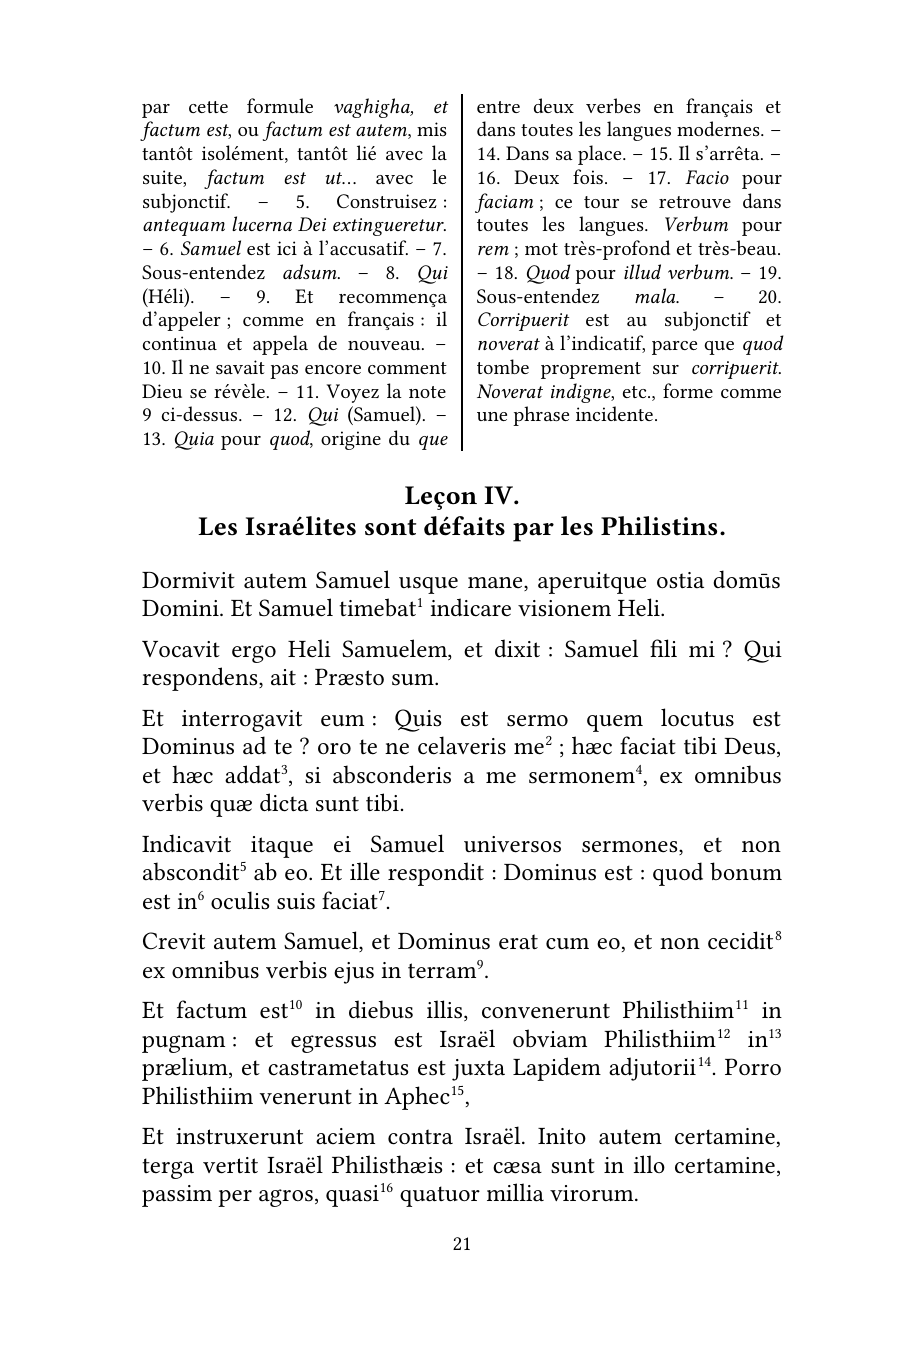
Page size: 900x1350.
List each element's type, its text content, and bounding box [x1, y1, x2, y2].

text Leçon IV. Les Israélites sont défaits par les Philistins. [142, 480, 782, 542]
text Et factum est10 in diebus illis, convenerunt Philisthiim11 in pugnam : et egressus est Israël obviam Philisthiim12 in13 prælium, et castrametatus est juxta Lapidem adjutorii14. Porro Philisthiim venerunt in Aphec15, [142, 996, 782, 1110]
text Et interrogavit eum : Quis est sermo quem locutus est Dominus ad te ? oro te ne celaveris me2 ; hæc faciat tibi Deus, et hæc addat3, si absconderis a me sermonem4, ex omnibus verbis quæ dicta sunt tibi. [142, 704, 782, 818]
text Indicavit itaque ei Samuel universos sermones, et non abscondit5 ab eo. Et ille respondit : Dominus est : quod bonum est in6 oculis suis faciat7. [142, 830, 782, 915]
text Dormivit autem Samuel usque mane, aperuitque ostia domūs Domini. Et Samuel timebat1 indicare visionem Heli. [142, 566, 782, 623]
text par cette formule vaghigha, et factum est, ou factum est autem, mis tantôt isolément, tantôt lié avec la suite, factum est ut… avec le subjonctif. – 5. Construisez : antequam lucerna Dei extingueretur. – 6. Samuel est ici à l’accusatif. – 7. Sous-entendez adsum. – 8. Qui (Héli). – 9. Et recommença d’appeler ; comme en français : il continua et appela de nouveau. – 10. Il ne savait pas encore comment Dieu se révèle. – 11. Voyez la note 9 ci-dessus. – 12. Qui (Samuel). – 13. Quia pour quod, origine du que [142, 94, 447, 451]
text Crevit autem Samuel, et Dominus erat cum eo, et non cecidit8 ex omnibus verbis ejus in terram9. [142, 927, 782, 984]
text Et instruxerunt aciem contra Israël. Inito autem certamine, terga vertit Israël Philisthæis : et cæsa sunt in illo certamine, passim per agros, quasi16 quatuor millia virorum. [142, 1122, 782, 1208]
text entre deux verbes en français et dans toutes les langues modernes. – 14. Dans sa place. – 15. Il s’arrêta. – 16. Deux fois. – 17. Facio pour faciam ; ce tour se retrouve dans toutes les langues. Verbum pour rem ; mot très-profond et très-beau. – 18. Quod pour illud verbum. – 19. Sous-entendez mala. – 20. Corripuerit est au subjonctif et noverat à l’indicatif, parce que quod tombe proprement sur corripuerit. Noverat indigne, etc., forme comme une phrase incidente. [476, 94, 782, 427]
text Vocavit ergo Heli Samuelem, et dixit : Samuel fili mi ? Qui respondens, ait : Præsto sum. [142, 635, 782, 692]
